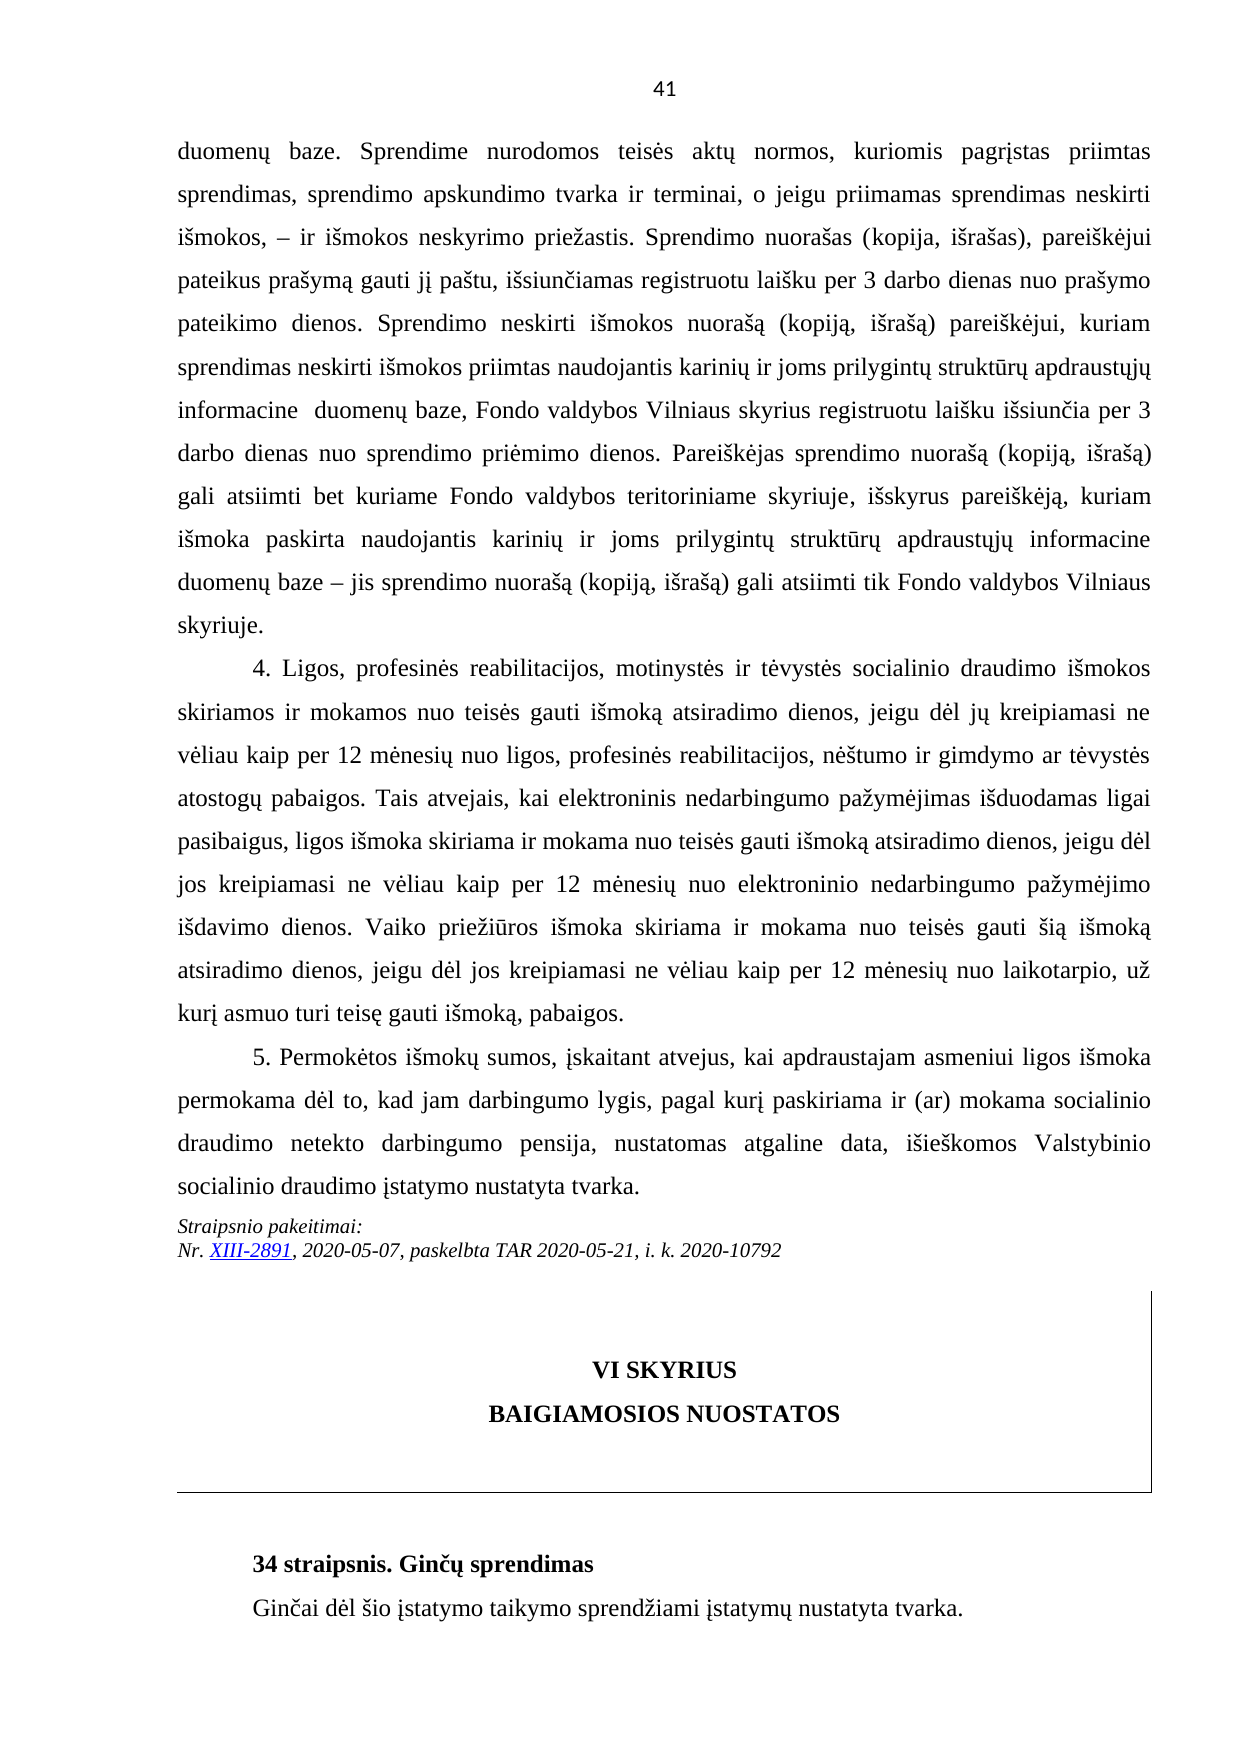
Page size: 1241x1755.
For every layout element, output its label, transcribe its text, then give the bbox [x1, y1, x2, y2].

text Nr. XIII-2891, 2020-05-07, paskelbta TAR 2020-05-21, i. k. 2020-10792 [177, 1238, 1152, 1262]
text 5. Permokėtos išmokų sumos, įskaitant atvejus, kai apdraustajam asmeniui ligos išmoka permokama dėl to, kad jam darbingumo lygis, pagal kurį paskiriama ir (ar) mokama socialinio draudimo netekto darbingumo pensija, nustatomas atgaline data, išieškomos Valstybinio socialinio draudimo įstatymo nustatyta tvarka. [177, 1042, 1152, 1200]
text 4. Ligos, profesinės reabilitacijos, motinystės ir tėvystės socialinio draudimo išmokos skiriamos ir mokamos nuo teisės gauti išmoką atsiradimo dienos, jeigu dėl jų kreipiamasi ne vėliau kaip per 12 mėnesių nuo ligos, profesinės reabilitacijos, nėštumo ir gimdymo ar tėvystės atostogų pabaigos. Tais atvejais, kai elektroninis nedarbingumo pažymėjimas išduodamas ligai pasibaigus, ligos išmoka skiriama ir mokama nuo teisės gauti išmoką atsiradimo dienos, jeigu dėl jos kreipiamasi ne vėliau kaip per 12 mėnesių nuo elektroninio nedarbingumo pažymėjimo išdavimo dienos. Vaiko priežiūros išmoka skiriama ir mokama nuo teisės gauti šią išmoką atsiradimo dienos, jeigu dėl jos kreipiamasi ne vėliau kaip per 12 mėnesių nuo laikotarpio, už kurį asmuo turi teisę gauti išmoką, pabaigos. [177, 653, 1152, 1027]
text Ginčai dėl šio įstatymo taikymo sprendžiami įstatymų nustatyta tvarka. [177, 1593, 1152, 1621]
text Straipsnio pakeitimai: [177, 1214, 1152, 1238]
text BAIGIAMOSIOS NUOSTATOS [177, 1334, 1152, 1492]
text 34 straipsnis. Ginčų sprendimas [177, 1549, 1152, 1578]
text duomenų baze. Sprendime nurodomos teisės aktų normos, kuriomis pagrįstas priimtas sprendimas, sprendimo apskundimo tvarka ir terminai, o jeigu priimamas sprendimas neskirti išmokos, – ir išmokos neskyrimo priežastis. Sprendimo nuorašas (kopija, išrašas), pareiškėjui pateikus prašymą gauti jį paštu, išsiunčiamas registruotu laišku per 3 darbo dienas nuo prašymo pateikimo dienos. Sprendimo neskirti išmokos nuorašą (kopiją, išrašą) pareiškėjui, kuriam sprendimas neskirti išmokos priimtas naudojantis karinių ir joms prilygintų struktūrų apdraustųjų informacine duomenų baze, Fondo valdybos Vilniaus skyrius registruotu laišku išsiunčia per 3 darbo dienas nuo sprendimo priėmimo dienos. Pareiškėjas sprendimo nuorašą (kopiją, išrašą) gali atsiimti bet kuriame Fondo valdybos teritoriniame skyriuje, išskyrus pareiškėją, kuriam išmoka paskirta naudojantis karinių ir joms prilygintų struktūrų apdraustųjų informacine duomenų baze – jis sprendimo nuorašą (kopiją, išrašą) gali atsiimti tik Fondo valdybos Vilniaus skyriuje. [177, 136, 1152, 639]
text VI SKYRIUS [177, 1291, 1151, 1334]
